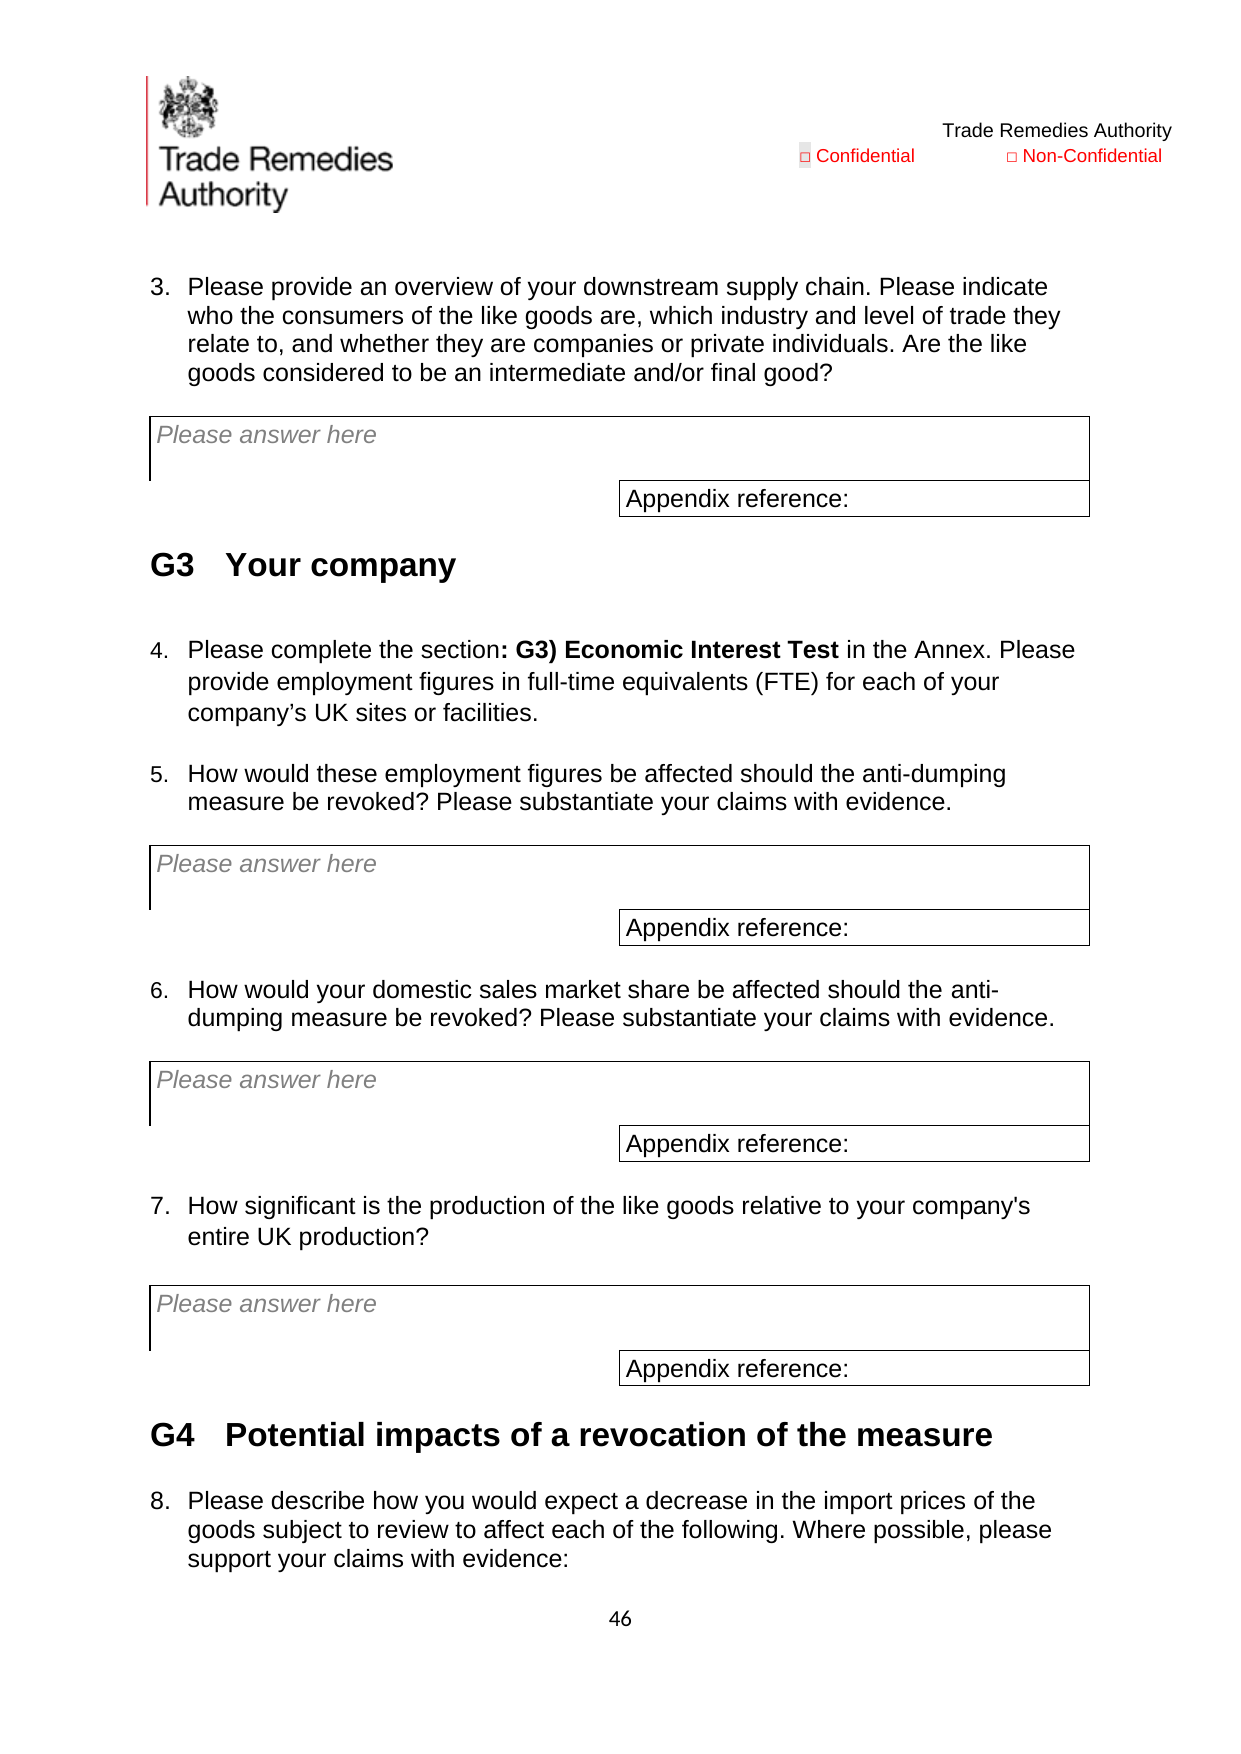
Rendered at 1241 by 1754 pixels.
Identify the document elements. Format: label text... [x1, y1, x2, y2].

subtitle G4 Potential impacts of a revocation of the measure [150, 1415, 1090, 1453]
table_cell Appendix reference: [620, 910, 1089, 945]
list How would these employment figures be affected should the anti-dumping measure be revoked? Please substantiate your claims with evidence. [150, 758, 1090, 816]
table_header Please answer here [151, 417, 1089, 480]
list How significant is the production of the like goods relative to your company's entire UK production? [150, 1191, 1090, 1251]
table_cell [150, 1126, 619, 1161]
list Please provide an overview of your downstream supply chain. Please indicate who the consumers of the like goods are, which industry and level of trade they relate to, and whether they are companies or private individuals. Are the like goods considered to be an intermediate and/or final good? [150, 272, 1090, 387]
list Please describe how you would expect a decrease in the import prices of the goods subject to review to affect each of the following. Where possible, please support your claims with evidence: [150, 1486, 1090, 1572]
table_cell Appendix reference: [620, 1126, 1089, 1161]
table_cell Appendix reference: [620, 481, 1089, 516]
table_header Please answer here [151, 1286, 1089, 1350]
table_cell [150, 910, 619, 945]
list Please complete the section: G3) Economic Interest Test in the Annex. Please provide employment figures in full-time equivalents (FTE) for each of your company’s UK sites or facilities. [150, 635, 1090, 727]
table_cell Appendix reference: [620, 1351, 1089, 1385]
table_header Please answer here [151, 846, 1089, 909]
subtitle G3 Your company [150, 546, 1090, 584]
list How would your domestic sales market share be affected should the anti-dumping measure be revoked? Please substantiate your claims with evidence. [150, 974, 1090, 1032]
table_cell [150, 1351, 619, 1385]
table_header Please answer here [151, 1062, 1089, 1125]
table_cell [150, 481, 619, 516]
